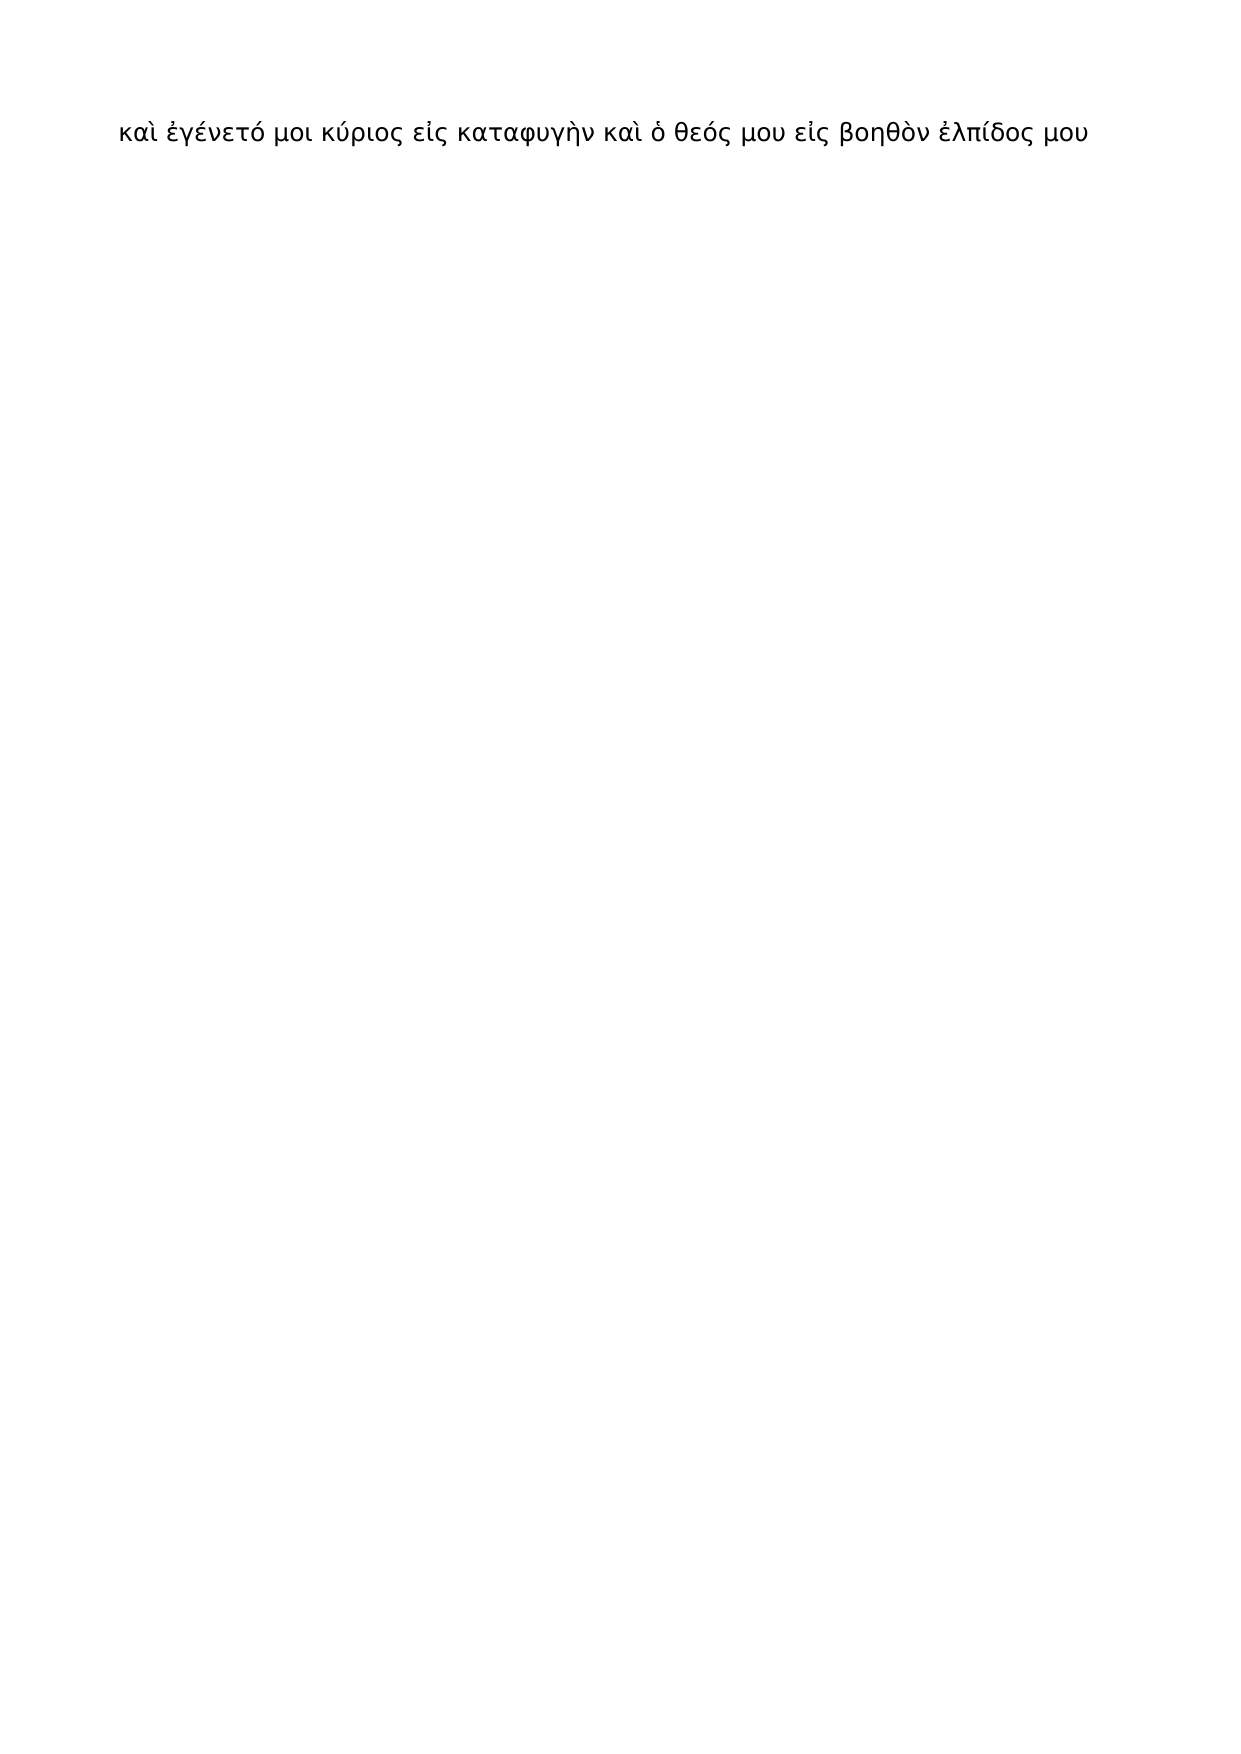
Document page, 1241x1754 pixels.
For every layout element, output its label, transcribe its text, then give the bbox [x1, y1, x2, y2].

text καὶ ἐγένετό μοι κύριος εἰς καταφυγὴν καὶ ὁ θεός μου εἰς βοηθὸν ἐλπίδος μου [118, 118, 1122, 147]
